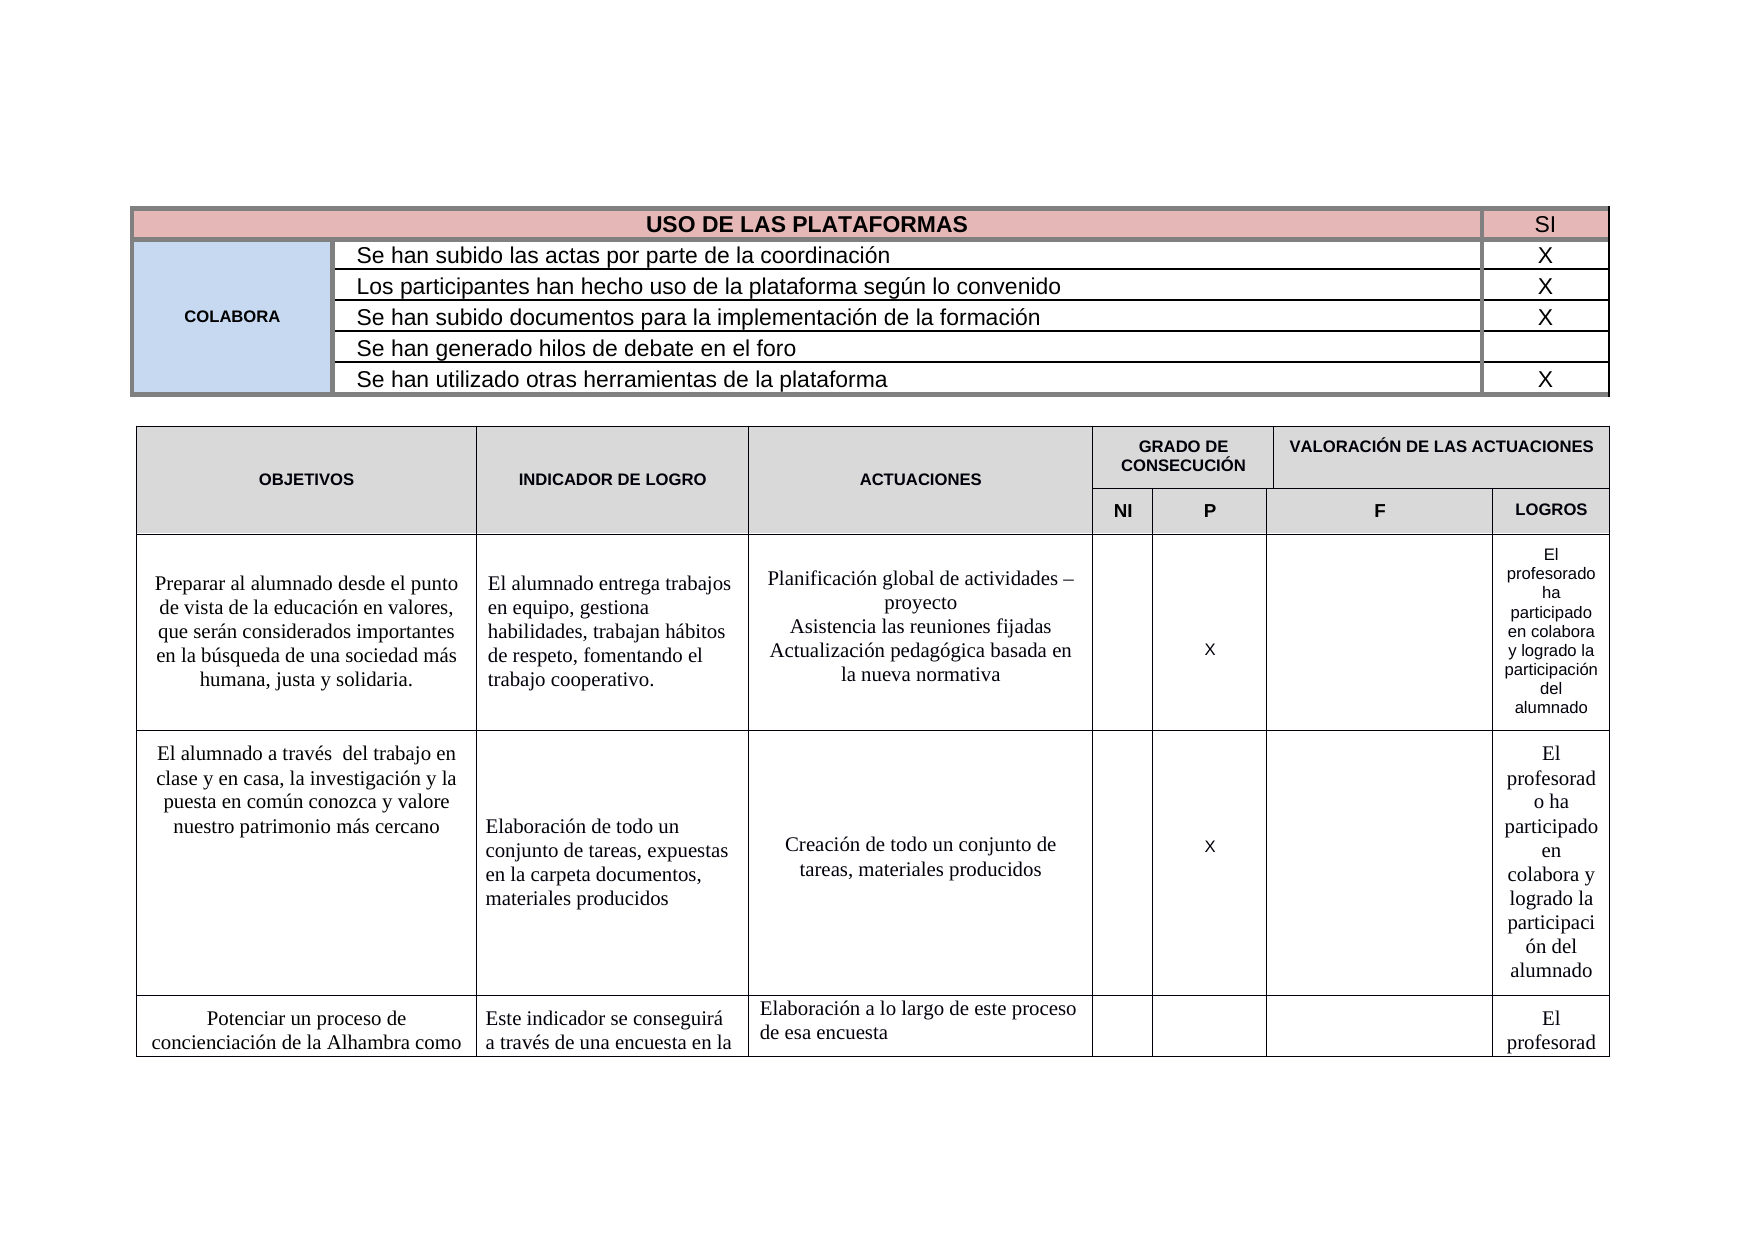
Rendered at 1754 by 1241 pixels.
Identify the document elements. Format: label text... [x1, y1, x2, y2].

table_cell Elaboración a lo largo de este proceso de esa encuesta [749, 996, 1092, 1056]
table_cell Potenciar un proceso de concienciación de la Alhambra como [137, 996, 476, 1056]
table_header SI [1484, 211, 1608, 237]
table_cell LOGROS [1493, 489, 1609, 533]
table_cell COLABORA [134, 242, 330, 392]
table_header INDICADOR DE LOGRO [477, 427, 748, 533]
table_cell [1093, 731, 1152, 994]
table_cell F [1267, 489, 1492, 533]
table_cell Este indicador se conseguirá a través de una encuesta en la [477, 996, 748, 1056]
table_cell [1153, 996, 1266, 1056]
table_cell Preparar al alumnado desde el punto de vista de la educación en valores, que serán considerados importantes en la búsqueda de una sociedad más humana, justa y solidaria. [137, 535, 476, 730]
table_cell El alumnado entrega trabajos en equipo, gestiona habilidades, trabajan hábitos de respeto, fomentando el trabajo cooperativo. [477, 535, 748, 730]
table_cell [1267, 535, 1492, 730]
table_header USO DE LAS PLATAFORMAS [134, 211, 1480, 237]
table_cell El alumnado a través del trabajo en clase y en casa, la investigación y la puesta en común conozca y valore nuestro patrimonio más cercano [137, 731, 476, 994]
table_cell El profesorado ha participado en colabora y logrado la participación del alumnado [1493, 731, 1609, 994]
table_cell El profesorad [1493, 996, 1609, 1056]
table_cell Se han utilizado otras herramientas de la plataforma [335, 363, 1480, 392]
table_cell [1093, 535, 1152, 730]
table_cell Los participantes han hecho uso de la plataforma según lo convenido [335, 270, 1480, 299]
table_cell X [1153, 535, 1266, 730]
table_header GRADO DE CONSECUCIÓN [1093, 427, 1273, 488]
table_cell Planificación global de actividades – proyecto Asistencia las reuniones fijadas Actualización pedagógica basada en la nueva normativa [749, 535, 1092, 730]
table_cell X [1484, 301, 1608, 330]
table_cell X [1153, 731, 1266, 994]
table_cell [1093, 996, 1152, 1056]
table_cell Se han generado hilos de debate en el foro [335, 332, 1480, 361]
table_header VALORACIÓN DE LAS ACTUACIONES [1274, 427, 1609, 488]
table_cell X [1484, 242, 1608, 268]
table_cell [1484, 332, 1608, 361]
table_cell [1267, 996, 1492, 1056]
table_cell X [1484, 363, 1608, 392]
table_cell El profesorado ha participado en colabora y logrado la participación del alumnado [1493, 535, 1609, 730]
table_cell P [1153, 489, 1266, 533]
table_cell Se han subido documentos para la implementación de la formación [335, 301, 1480, 330]
table_header ACTUACIONES [749, 427, 1092, 533]
table_cell NI [1093, 489, 1152, 533]
table_cell Elaboración de todo un conjunto de tareas, expuestas en la carpeta documentos, materiales producidos [477, 731, 748, 994]
table_cell Creación de todo un conjunto de tareas, materiales producidos [749, 731, 1092, 994]
table_cell [1267, 731, 1492, 994]
table_cell X [1484, 270, 1608, 299]
table_header OBJETIVOS [137, 427, 476, 533]
table_cell Se han subido las actas por parte de la coordinación [335, 242, 1480, 268]
